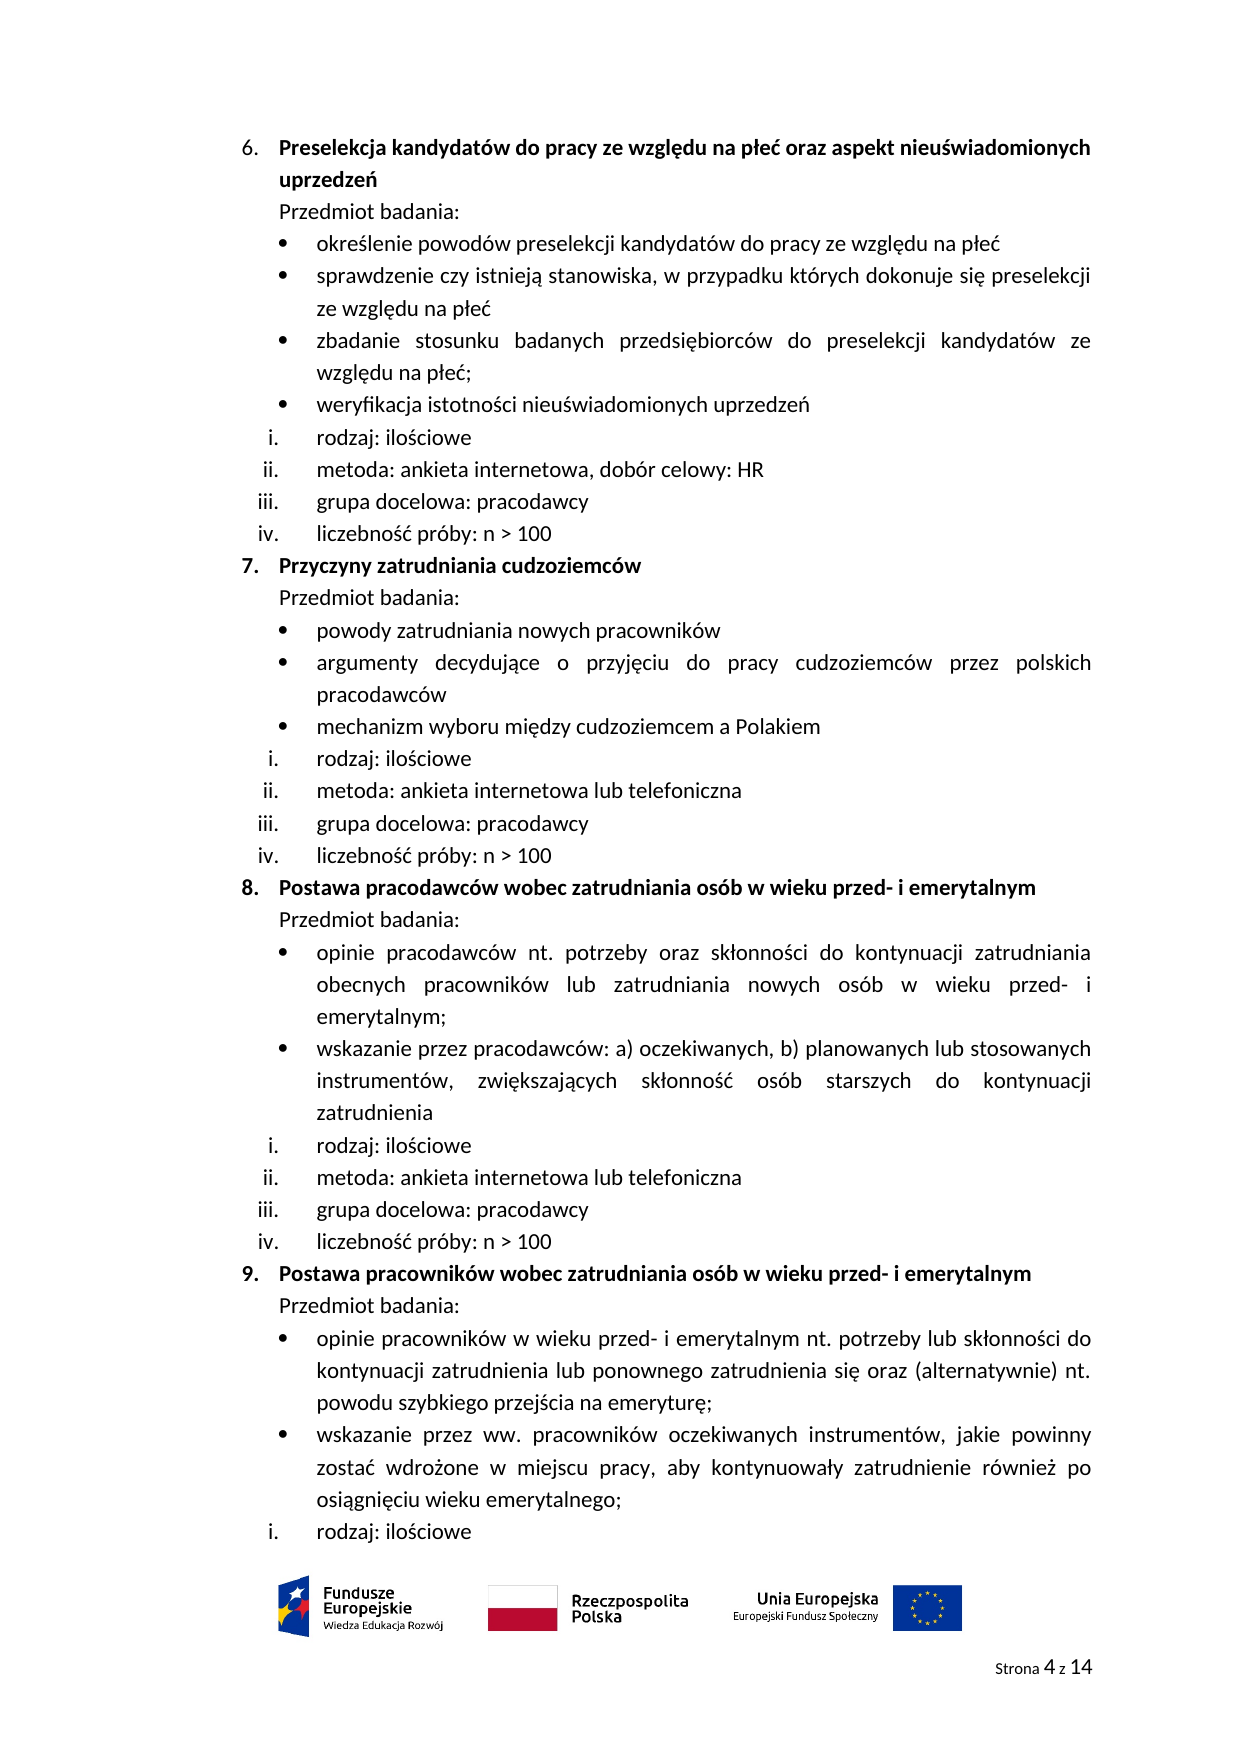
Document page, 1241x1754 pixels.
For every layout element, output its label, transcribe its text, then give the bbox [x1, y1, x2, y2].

list metoda: ankieta internetowa lub telefoniczna [279, 1163, 1092, 1191]
list Postawa pracodawców wobec zatrudniania osób w wieku przed- i emerytalnym [241, 873, 1092, 901]
list liczebność próby: n > 100 [279, 841, 1092, 869]
list Przyczyny zatrudniania cudzoziemców [241, 551, 1092, 579]
list grupa docelowa: pracodawcy [279, 809, 1092, 837]
list argumenty decydujące o przyjęciu do pracy cudzoziemców przez polskich pracodawców [279, 648, 1092, 708]
picture [263, 1560, 977, 1652]
list Przedmiot badania: [279, 583, 1092, 612]
list Przedmiot badania: [279, 1292, 1092, 1320]
list rodzaj: ilościowe [279, 744, 1092, 772]
list rodzaj: ilościowe [279, 1517, 1092, 1545]
list wskazanie przez pracodawców: a) oczekiwanych, b) planowanych lub stosowanych instrumentów, zwiększających skłonność osób starszych do kontynuacji zatrudnienia [279, 1034, 1092, 1127]
text Przedmiot badania: [279, 197, 1092, 225]
list określenie powodów preselekcji kandydatów do pracy ze względu na płeć [279, 229, 1092, 257]
list mechanizm wyboru między cudzoziemcem a Polakiem [279, 712, 1092, 740]
list opinie pracowników w wieku przed- i emerytalnym nt. potrzeby lub skłonności do kontynuacji zatrudnienia lub ponownego zatrudnienia się oraz (alternatywnie) nt. powodu szybkiego przejścia na emeryturę; [279, 1324, 1092, 1416]
list grupa docelowa: pracodawcy [279, 1195, 1092, 1223]
list Postawa pracowników wobec zatrudniania osób w wieku przed- i emerytalnym [241, 1259, 1092, 1287]
list powody zatrudniania nowych pracowników [279, 616, 1092, 644]
list metoda: ankieta internetowa lub telefoniczna [279, 777, 1092, 805]
list zbadanie stosunku badanych przedsiębiorców do preselekcji kandydatów ze względu na płeć; [279, 326, 1092, 386]
list liczebność próby: n > 100 [279, 1227, 1092, 1255]
list grupa docelowa: pracodawcy [279, 487, 1092, 515]
list wskazanie przez ww. pracowników oczekiwanych instrumentów, jakie powinny zostać wdrożone w miejscu pracy, aby kontynuowały zatrudnienie również po osiągnięciu wieku emerytalnego; [279, 1420, 1092, 1513]
list opinie pracodawców nt. potrzeby oraz skłonności do kontynuacji zatrudniania obecnych pracowników lub zatrudniania nowych osób w wieku przed- i emerytalnym; [279, 938, 1092, 1030]
list metoda: ankieta internetowa, dobór celowy: HR [279, 455, 1092, 483]
list sprawdzenie czy istnieją stanowiska, w przypadku których dokonuje się preselekcji ze względu na płeć [279, 262, 1092, 322]
list weryfikacja istotności nieuświadomionych uprzedzeń [279, 390, 1092, 418]
list rodzaj: ilościowe [279, 423, 1092, 451]
list rodzaj: ilościowe [279, 1131, 1092, 1159]
list liczebność próby: n > 100 [279, 519, 1092, 547]
list Przedmiot badania: [279, 905, 1092, 933]
list Preselekcja kandydatów do pracy ze względu na płeć oraz aspekt nieuświadomionych uprzedzeń [241, 133, 1092, 193]
